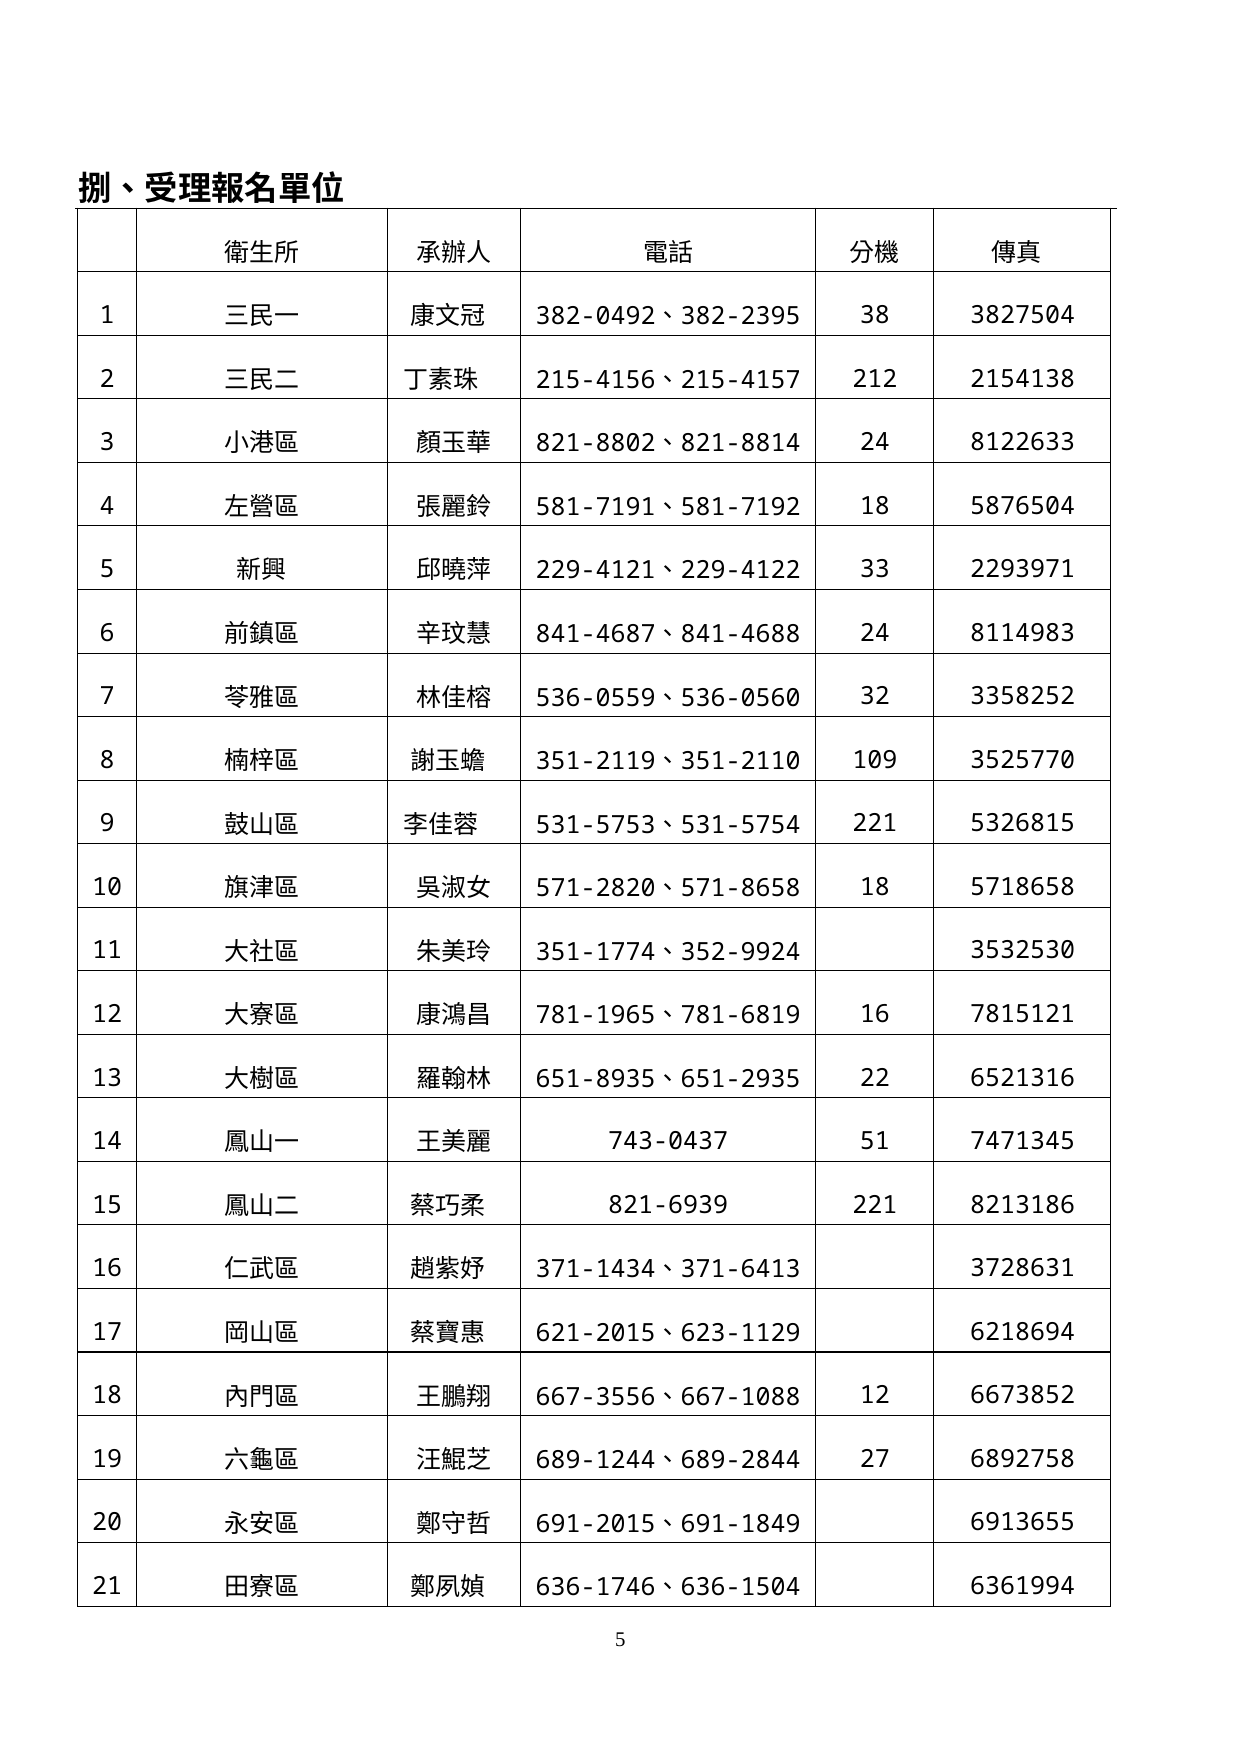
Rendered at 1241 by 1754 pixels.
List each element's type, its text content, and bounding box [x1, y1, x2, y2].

table_cell [1117, 653, 1140, 716]
table_cell [1117, 525, 1140, 589]
table_cell 傳真 [934, 209, 1110, 271]
table_cell 汪鯤芝 [388, 1416, 520, 1478]
table_cell 10 [78, 844, 136, 907]
table_cell 5876504 [934, 463, 1110, 525]
table_cell 6673852 [934, 1353, 1110, 1415]
table_cell 康文冠 [388, 272, 520, 335]
table_cell 分機 [816, 209, 933, 271]
table_cell 636-1746、636-1504 [521, 1543, 815, 1606]
table_cell 212 [816, 336, 933, 398]
table_cell 3525770 [934, 717, 1110, 779]
table_cell 6892758 [934, 1416, 1110, 1478]
table_cell 顏玉華 [388, 399, 520, 462]
table_cell 6521316 [934, 1035, 1110, 1097]
table_cell 5 [78, 526, 136, 589]
table_cell 781-1965、781-6819 [521, 971, 815, 1034]
table_cell 田寮區 [137, 1543, 387, 1606]
table_cell [1117, 1034, 1140, 1097]
table_cell 三民一 [137, 272, 387, 335]
table_cell 旗津區 [137, 844, 387, 907]
table_cell 27 [816, 1416, 933, 1478]
table_cell [1111, 1415, 1117, 1478]
table_cell 鄭守哲 [388, 1480, 520, 1542]
table_cell [1117, 335, 1140, 398]
table_cell 大寮區 [137, 971, 387, 1034]
table_cell [1111, 1542, 1117, 1606]
table_cell 林佳榕 [388, 654, 520, 716]
table_cell 鼓山區 [137, 781, 387, 843]
table_cell 岡山區 [137, 1289, 387, 1351]
table_cell 電話 [521, 209, 815, 271]
table_cell [1111, 398, 1117, 462]
table_cell 21 [78, 1543, 136, 1606]
table_cell 12 [78, 971, 136, 1034]
table_cell [1111, 907, 1117, 970]
table_cell 大社區 [137, 908, 387, 970]
table_cell 17 [78, 1289, 136, 1351]
table_cell 24 [816, 590, 933, 652]
table_cell 215-4156、215-4157 [521, 336, 815, 398]
table_cell 6913655 [934, 1480, 1110, 1542]
table_cell 371-1434、371-6413 [521, 1225, 815, 1288]
table_cell [1117, 1351, 1140, 1415]
table_cell [816, 1289, 933, 1351]
table_cell 新興 [137, 526, 387, 589]
table_cell 651-8935、651-2935 [521, 1035, 815, 1097]
table_cell [1117, 398, 1140, 462]
table_cell 1 [78, 272, 136, 335]
table_cell 鳳山二 [137, 1162, 387, 1224]
table_cell 20 [78, 1480, 136, 1542]
table_cell [1111, 1479, 1117, 1542]
table_cell 51 [816, 1098, 933, 1161]
table_cell 小港區 [137, 399, 387, 462]
table_cell 32 [816, 654, 933, 716]
table_cell 221 [816, 1162, 933, 1224]
table_header [1117, 170, 1140, 208]
table_cell 221 [816, 781, 933, 843]
table_cell 18 [816, 463, 933, 525]
table_cell 14 [78, 1098, 136, 1161]
table_cell 8 [78, 717, 136, 779]
table_cell 6218694 [934, 1289, 1110, 1351]
table_cell 左營區 [137, 463, 387, 525]
table_cell 王美麗 [388, 1098, 520, 1161]
table_cell [1117, 1288, 1140, 1351]
table_cell [1117, 1542, 1140, 1606]
table_cell [1117, 208, 1140, 271]
table_cell [1111, 653, 1117, 716]
table_cell 13 [78, 1035, 136, 1097]
table_cell 16 [816, 971, 933, 1034]
table_cell [1117, 780, 1140, 843]
table_cell 351-2119、351-2110 [521, 717, 815, 779]
table_cell [1111, 970, 1117, 1034]
table_cell 821-6939 [521, 1162, 815, 1224]
table_cell 吳淑女 [388, 844, 520, 907]
table_cell [1111, 1034, 1117, 1097]
table_cell 苓雅區 [137, 654, 387, 716]
table_cell 2293971 [934, 526, 1110, 589]
table_cell 趙紫妤 [388, 1225, 520, 1288]
table_cell 大樹區 [137, 1035, 387, 1097]
table_cell 11 [78, 908, 136, 970]
table_cell [1117, 843, 1140, 907]
table_cell 571-2820、571-8658 [521, 844, 815, 907]
table_cell 667-3556、667-1088 [521, 1353, 815, 1415]
table_cell [78, 209, 136, 271]
table_cell [1111, 1224, 1117, 1288]
table_cell 16 [78, 1225, 136, 1288]
table_cell 12 [816, 1353, 933, 1415]
table_cell [1117, 1224, 1140, 1288]
table_cell 33 [816, 526, 933, 589]
table_cell 鄭夙媜 [388, 1543, 520, 1606]
table_cell 841-4687、841-4688 [521, 590, 815, 652]
table_cell 351-1774、352-9924 [521, 908, 815, 970]
table_cell 3358252 [934, 654, 1110, 716]
table_cell 24 [816, 399, 933, 462]
table_cell [1117, 970, 1140, 1034]
table_cell 三民二 [137, 336, 387, 398]
table_cell 丁素珠 [388, 336, 520, 398]
table_cell [1117, 716, 1140, 779]
table_cell 4 [78, 463, 136, 525]
table_cell 691-2015、691-1849 [521, 1480, 815, 1542]
table_cell [1111, 462, 1117, 525]
table_cell 內門區 [137, 1353, 387, 1415]
table_cell 3827504 [934, 272, 1110, 335]
table_cell 8213186 [934, 1162, 1110, 1224]
table_cell 邱曉萍 [388, 526, 520, 589]
table_cell 六龜區 [137, 1416, 387, 1478]
table_cell [816, 1480, 933, 1542]
table_cell [1111, 1351, 1117, 1415]
table_cell 王鵬翔 [388, 1353, 520, 1415]
table_cell 743-0437 [521, 1098, 815, 1161]
table_cell 15 [78, 1162, 136, 1224]
table_cell [816, 1225, 933, 1288]
table_cell 821-8802、821-8814 [521, 399, 815, 462]
table_cell 7471345 [934, 1098, 1110, 1161]
table_cell 229-4121、229-4122 [521, 526, 815, 589]
table_cell 謝玉蟾 [388, 717, 520, 779]
table_cell [1111, 1288, 1117, 1351]
table_cell 531-5753、531-5754 [521, 781, 815, 843]
table_cell 689-1244、689-2844 [521, 1416, 815, 1478]
table_cell [1111, 335, 1117, 398]
table_cell [1111, 271, 1117, 335]
table_cell [1117, 1097, 1140, 1161]
table_cell [1111, 780, 1117, 843]
table_cell 承辦人 [388, 209, 520, 271]
table_cell [1117, 271, 1140, 335]
table_cell [1117, 1415, 1140, 1478]
table_cell 朱美玲 [388, 908, 520, 970]
table_cell 張麗鈴 [388, 463, 520, 525]
table_cell [816, 908, 933, 970]
table_cell 5326815 [934, 781, 1110, 843]
table_cell 前鎮區 [137, 590, 387, 652]
table_cell 9 [78, 781, 136, 843]
table_cell 2154138 [934, 336, 1110, 398]
table_cell 5718658 [934, 844, 1110, 907]
table_cell 22 [816, 1035, 933, 1097]
table_cell 382-0492、382-2395 [521, 272, 815, 335]
table_cell 38 [816, 272, 933, 335]
table_cell 永安區 [137, 1480, 387, 1542]
table_cell 581-7191、581-7192 [521, 463, 815, 525]
table_cell 6 [78, 590, 136, 652]
table_cell 621-2015、623-1129 [521, 1289, 815, 1351]
table_cell 19 [78, 1416, 136, 1478]
table_cell [1111, 716, 1117, 779]
table_cell [1111, 209, 1117, 271]
table_cell [1111, 1097, 1117, 1161]
table_cell [1117, 462, 1140, 525]
table_cell 18 [78, 1353, 136, 1415]
table_cell 蔡寶惠 [388, 1289, 520, 1351]
table_cell 8114983 [934, 590, 1110, 652]
table_cell 8122633 [934, 399, 1110, 462]
table_cell [1111, 1161, 1117, 1224]
table_cell 2 [78, 336, 136, 398]
table_cell 羅翰林 [388, 1035, 520, 1097]
table_cell 李佳蓉 [388, 781, 520, 843]
table_cell [1117, 589, 1140, 652]
table_cell 3532530 [934, 908, 1110, 970]
table_cell [1117, 1479, 1140, 1542]
table_cell [1111, 843, 1117, 907]
table_cell [1111, 589, 1117, 652]
table_cell [1117, 907, 1140, 970]
table_cell 18 [816, 844, 933, 907]
table_cell 蔡巧柔 [388, 1162, 520, 1224]
table_cell 536-0559、536-0560 [521, 654, 815, 716]
table_cell 7 [78, 654, 136, 716]
table_cell 7815121 [934, 971, 1110, 1034]
table_cell 康鴻昌 [388, 971, 520, 1034]
table_cell 6361994 [934, 1543, 1110, 1606]
table_cell 辛玟慧 [388, 590, 520, 652]
table_cell 仁武區 [137, 1225, 387, 1288]
table_cell 鳳山一 [137, 1098, 387, 1161]
table_cell 3728631 [934, 1225, 1110, 1288]
table_cell 衛生所 [137, 209, 387, 271]
table_header 捌、受理報名單位 [75, 170, 1117, 208]
table_cell [1117, 1161, 1140, 1224]
table_cell 109 [816, 717, 933, 779]
table_cell [1111, 525, 1117, 589]
table_cell [816, 1543, 933, 1606]
table_cell 楠梓區 [137, 717, 387, 779]
table_cell 3 [78, 399, 136, 462]
